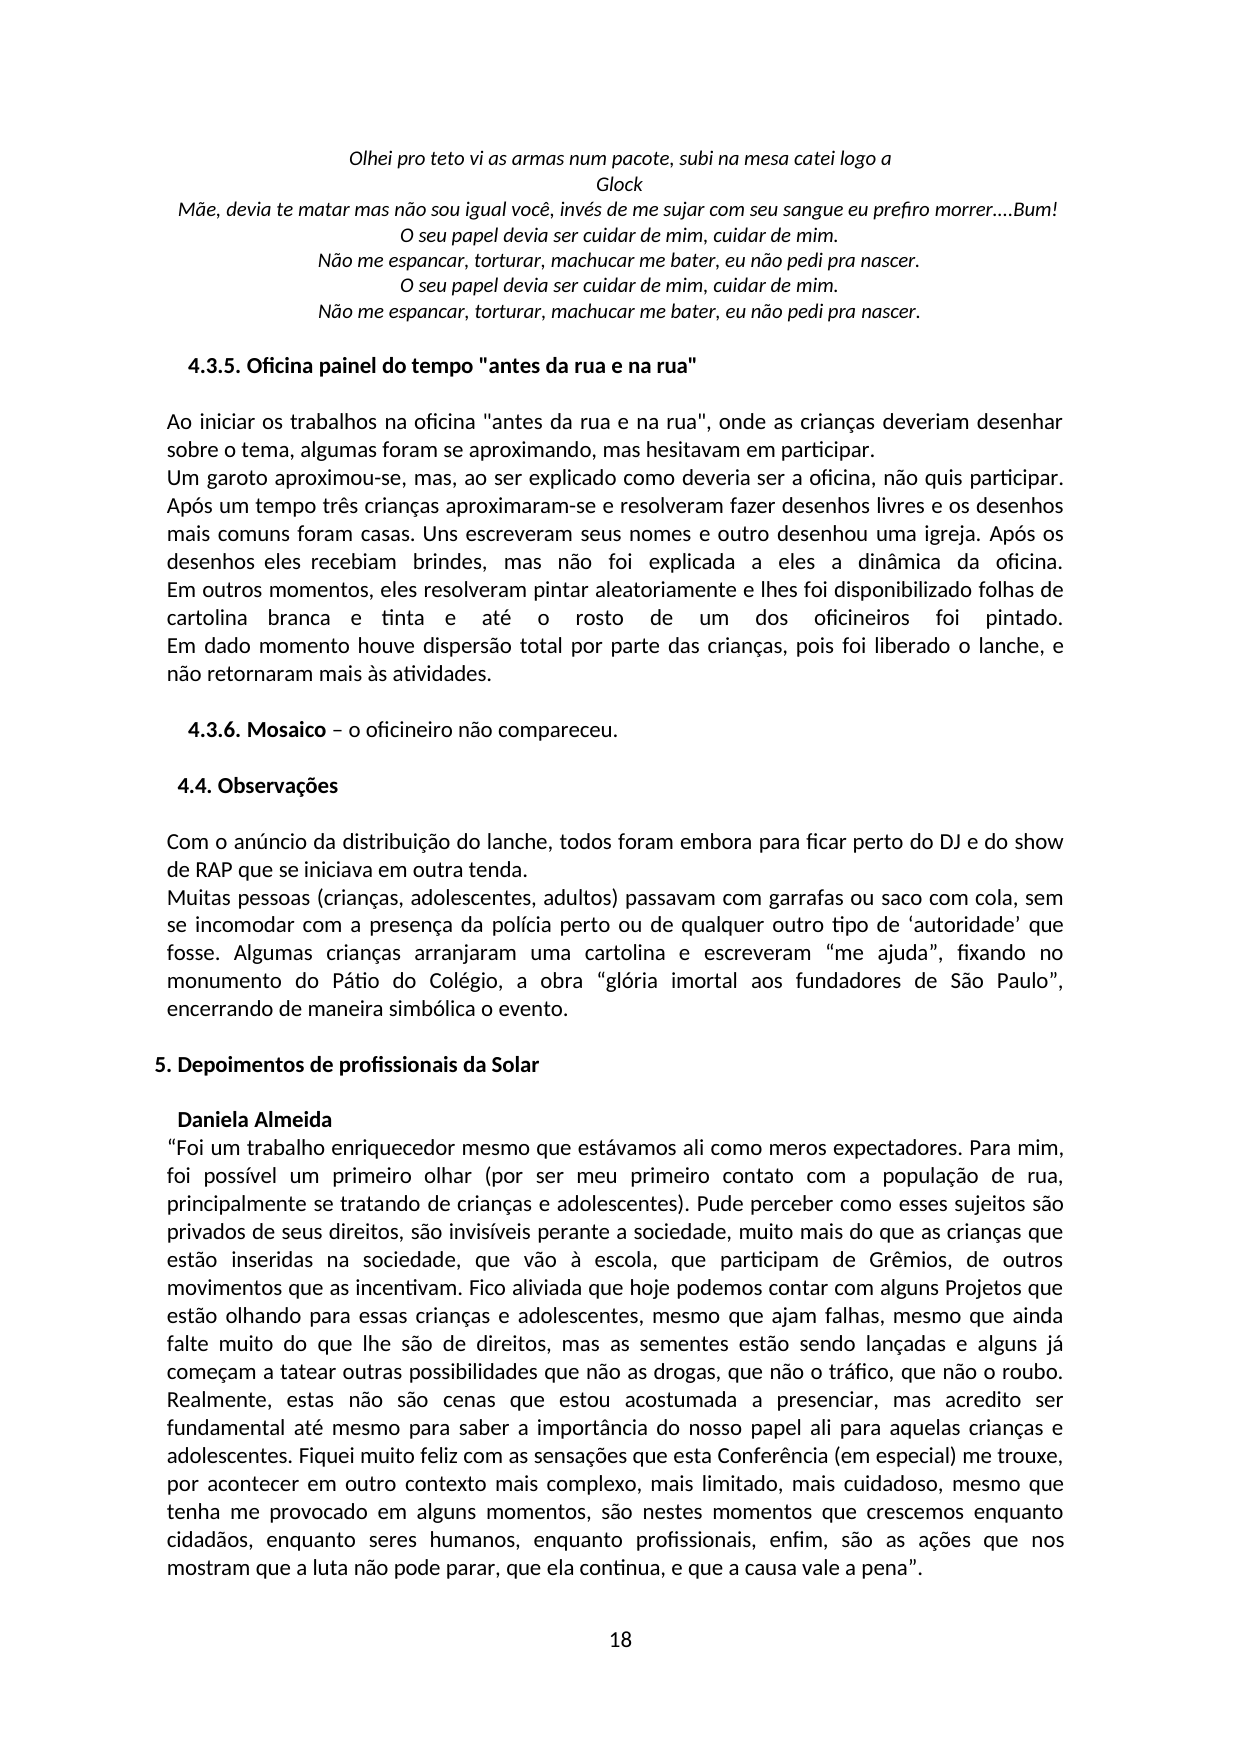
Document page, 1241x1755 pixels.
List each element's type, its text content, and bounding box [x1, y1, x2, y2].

text Olhei pro teto vi as armas num pacote, subi na mesa catei logo a Glock [324, 145, 917, 196]
list Oficina painel do tempo "antes da rua e na rua" [188, 351, 1076, 379]
text O seu papel devia ser cuidar de mim, cuidar de mim. [387, 272, 853, 298]
list Mosaico – o oficineiro não compareceu. [188, 715, 1076, 743]
text “Foi um trabalho enriquecedor mesmo que estávamos ali como meros expectadores. Para mim, foi possível um primeiro olhar (por ser meu primeiro contato com a população de rua, principalmente se tratando de crianças e adolescentes). Pude perceber como esses sujeitos são privados de seus direitos, são invisíveis perante a sociedade, muito mais do que as crianças que estão inseridas na sociedade, que vão à escola, que participam de Grêmios, de outros movimentos que as incentivam. Fico aliviada que hoje podemos contar com alguns Projetos que estão olhando para essas crianças e adolescentes, mesmo que ajam falhas, mesmo que ainda falte muito do que lhe são de direitos, mas as sementes estão sendo lançadas e alguns já começam a tatear outras possibilidades que não as drogas, que não o tráfico, que não o roubo. Realmente, estas não são cenas que estou acostumada a presenciar, mas acredito ser fundamental até mesmo para saber a importância do nosso papel ali para aquelas crianças e adolescentes. Fiquei muito feliz com as sensações que esta Conferência (em especial) me trouxe, por acontecer em outro contexto mais complexo, mais limitado, mais cuidadoso, mesmo que tenha me provocado em alguns momentos, são nestes momentos que crescemos enquanto cidadãos, enquanto seres humanos, enquanto profissionais, enfim, são as ações que nos mostram que a luta não pode parar, que ela continua, e que a causa vale a pena”. [167, 1133, 1064, 1581]
text Com o anúncio da distribuição do lanche, todos foram embora para ficar perto do DJ e do show de RAP que se iniciava em outra tenda. [167, 827, 1064, 883]
text Não me espancar, torturar, machucar me bater, eu não pedi pra nascer. [311, 298, 930, 323]
subtitle 4.4. Observações [177, 771, 1076, 799]
text Ao iniciar os trabalhos na oficina "antes da rua e na rua", onde as crianças deveriam desenhar sobre o tema, algumas foram se aproximando, mas hesitavam em participar. [167, 407, 1064, 463]
text Um garoto aproximou-se, mas, ao ser explicado como deveria ser a oficina, não quis participar. Após um tempo três crianças aproximaram-se e resolveram fazer desenhos livres e os desenhos mais comuns foram casas. Uns escreveram seus nomes e outro desenhou uma igreja. Após os desenhos eles recebiam brindes, mas não foi explicada a eles a dinâmica da oficina. Em outros momentos, eles resolveram pintar aleatoriamente e lhes foi disponibilizado folhas de cartolina branca e tinta e até o rosto de um dos oficineiros foi pintado. Em dado momento houve dispersão total por parte das crianças, pois foi liberado o lanche, e não retornaram mais às atividades. [167, 463, 1064, 687]
text Não me espancar, torturar, machucar me bater, eu não pedi pra nascer. [227, 247, 1013, 272]
list Depoimentos de profissionais da Solar Daniela Almeida [167, 1022, 566, 1133]
text Mãe, devia te matar mas não sou igual você, invés de me sujar com seu sangue eu prefiro morrer....Bum! [178, 196, 1076, 222]
text Muitas pessoas (crianças, adolescentes, adultos) passavam com garrafas ou saco com cola, sem se incomodar com a presença da polícia perto ou de qualquer outro tipo de ‘autoridade’ que fosse. Algumas crianças arranjaram uma cartolina e escreveram “me ajuda”, fixando no monumento do Pátio do Colégio, a obra “glória imortal aos fundadores de São Paulo”, encerrando de maneira simbólica o evento. [167, 883, 1064, 1022]
text O seu papel devia ser cuidar de mim, cuidar de mim. [387, 222, 853, 247]
